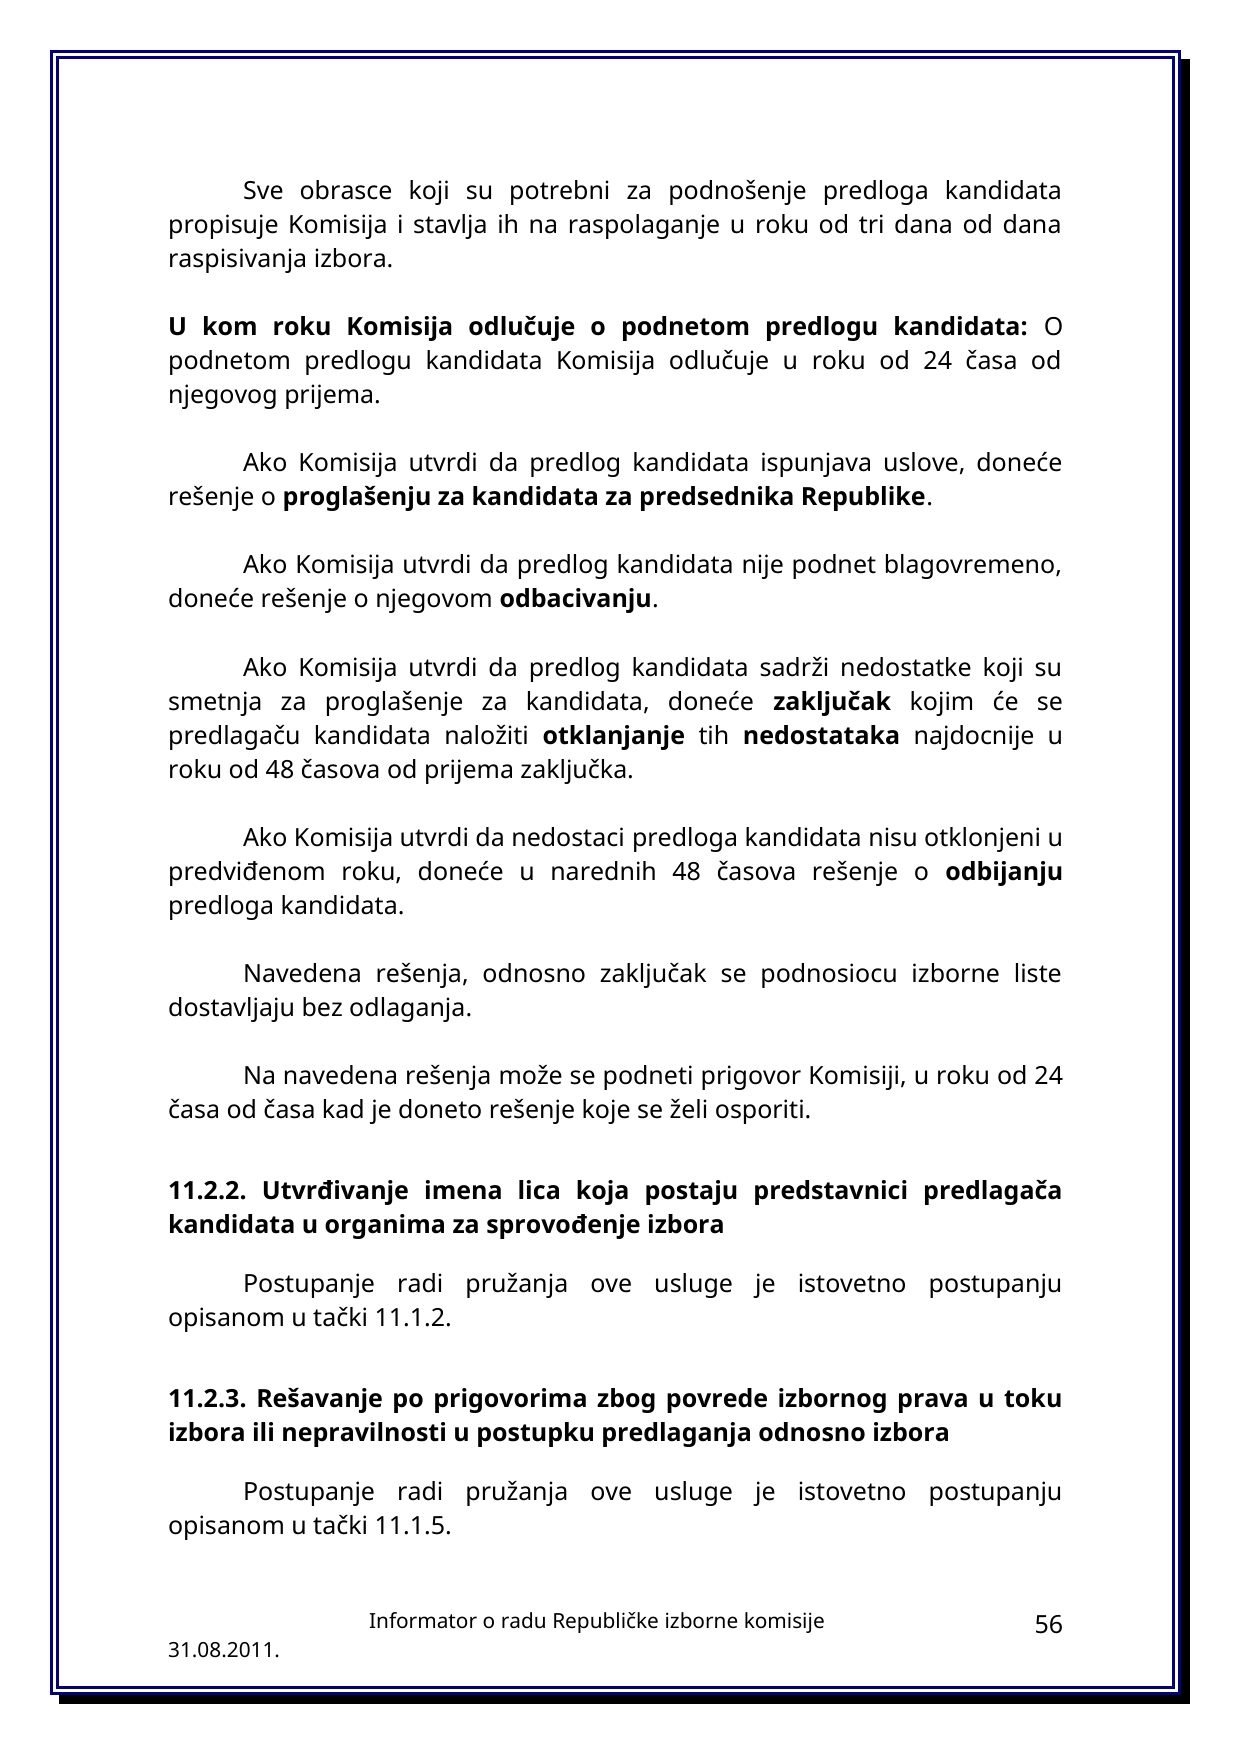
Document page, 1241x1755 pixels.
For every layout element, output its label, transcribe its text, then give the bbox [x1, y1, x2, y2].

text Ako Komisija utvrdi da predlog kandidata ispunjava uslove, doneće rešenje o proglašenju za kandidata za predsednika Republike. [168, 445, 1063, 513]
text Ako Komisija utvrdi da nedostaci predloga kandidata nisu otklonjeni u predviđenom roku, doneće u narednih 48 časova rešenje o odbijanju predloga kandidata. [168, 819, 1063, 922]
text Sve obrasce koji su potrebni za podnošenje predloga kandidata propisuje Komisija i stavlja ih na raspolaganje u roku od tri dana od dana raspisivanja izbora. [168, 172, 1063, 274]
text U kom roku Komisija odlučuje o podnetom predlogu kandidata: O podnetom predlogu kandidata Komisija odlučuje u roku od 24 časa od njegovog prijema. [168, 309, 1063, 411]
text Postupanje radi pružanja ove usluge je istovetno postupanju opisanom u tački 11.1.5. [168, 1474, 1063, 1542]
text Ako Komisija utvrdi da predlog kandidata sadrži nedostatke koji su smetnja za proglašenje za kandidata, doneće zaključak kojim će se predlagaču kandidata naložiti otklanjanje tih nedostataka najdocnije u roku od 48 časova od prijema zaključka. [168, 649, 1063, 786]
subtitle 11.2.3. Rešavanje po prigovorima zbog povrede izbornog prava u toku izbora ili nepravilnosti u postupku predlaganja odnosno izbora [168, 1381, 1063, 1449]
subtitle 11.2.2. Utvrđivanje imena lica koja postaju predstavnici predlagača kandidata u organima za sprovođenje izbora [168, 1173, 1063, 1241]
text Na navedena rešenja može se podneti prigovor Komisiji, u roku od 24 časa od časa kad je doneto rešenje koje se želi osporiti. [168, 1058, 1063, 1126]
text Ako Komisija utvrdi da predlog kandidata nije podnet blagovremeno, doneće rešenje o njegovom odbacivanju. [168, 547, 1063, 615]
text Navedena rešenja, odnosno zaključak se podnosiocu izborne liste dostavljaju bez odlaganja. [168, 956, 1063, 1024]
text Postupanje radi pružanja ove usluge je istovetno postupanju opisanom u tački 11.1.2. [168, 1266, 1063, 1334]
